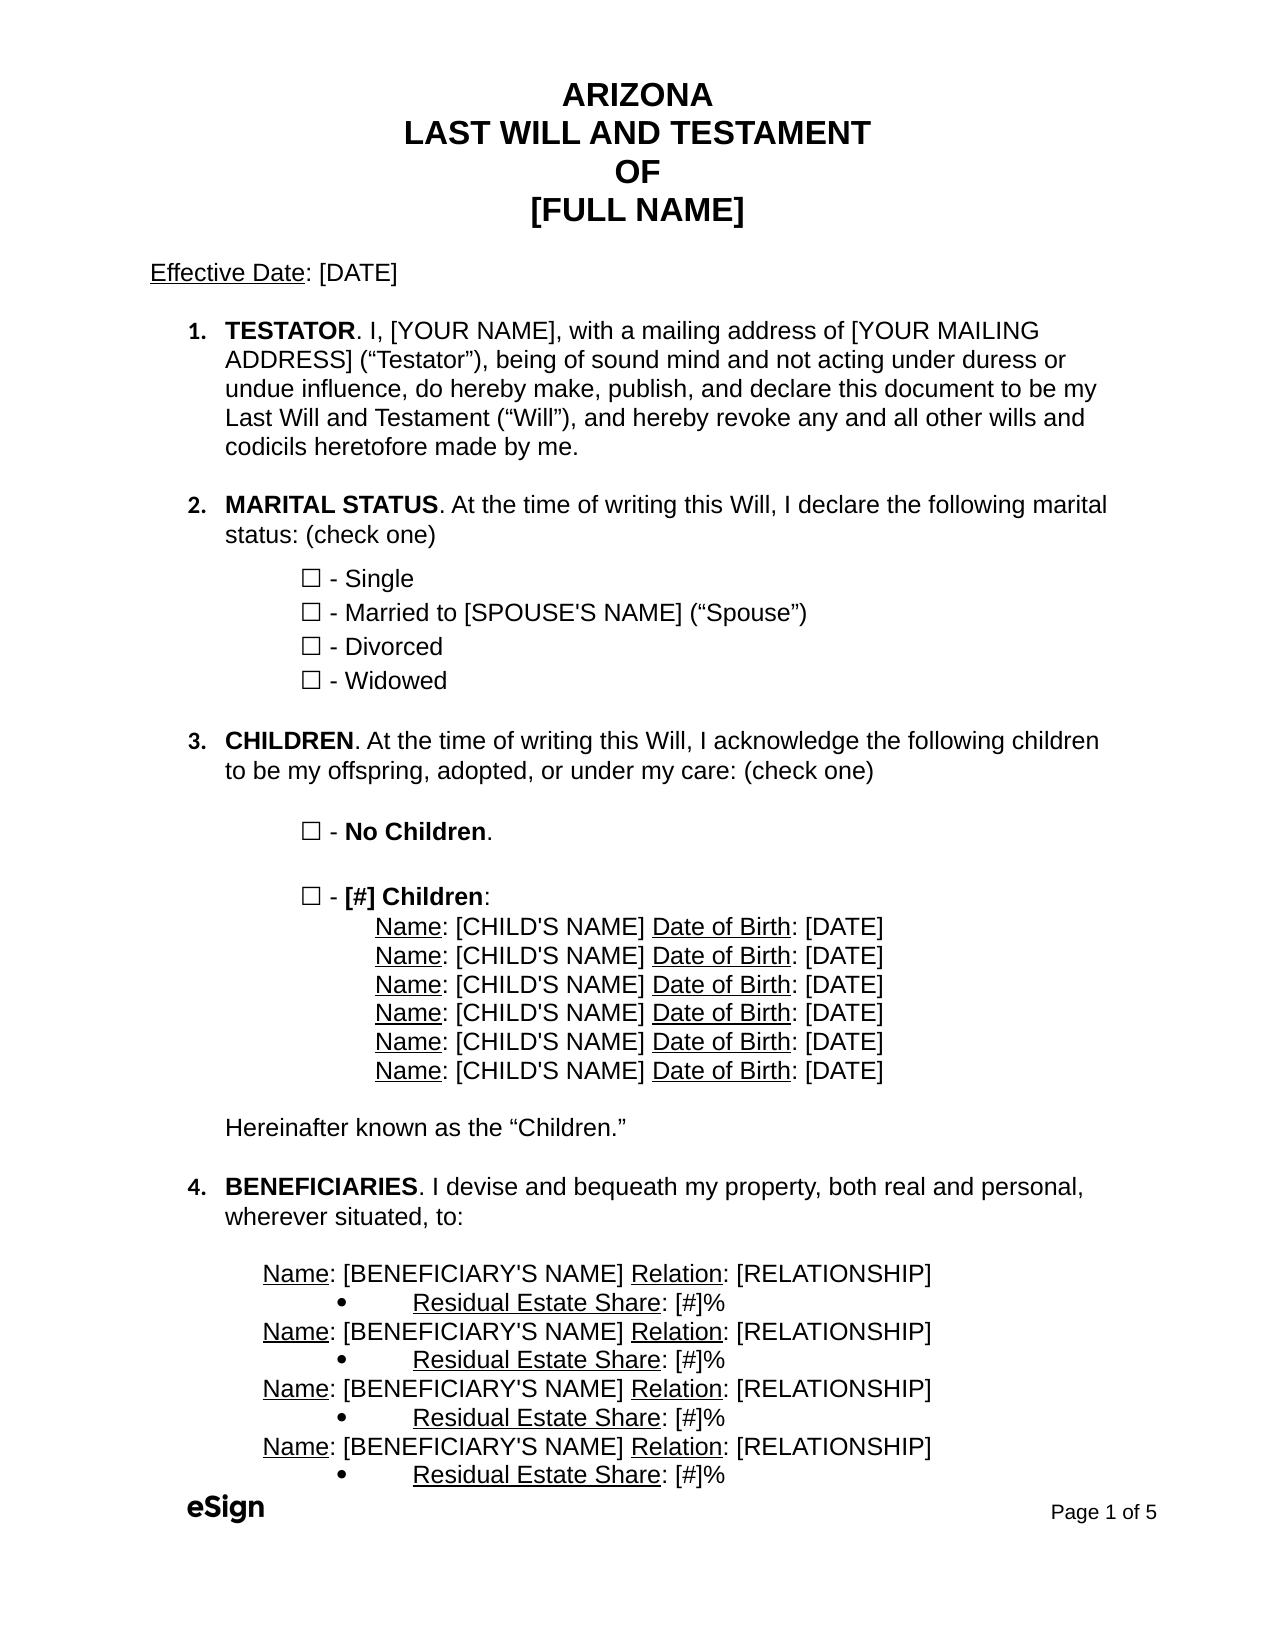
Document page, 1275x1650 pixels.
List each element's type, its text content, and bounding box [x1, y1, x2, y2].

list Residual Estate Share: [#]% [337, 1403, 1125, 1432]
list Name: [CHILD'S NAME] Date of Birth: [DATE] [375, 998, 1125, 1027]
list Residual Estate Share: [#]% [337, 1345, 1125, 1374]
text ARIZONA [150, 75, 1125, 113]
list TESTATOR. I, [YOUR NAME], with a mailing address of [YOUR MAILING ADDRESS] (“Testator”), being of sound mind and not acting under duress or undue influence, do hereby make, publish, and declare this document to be my Last Will and Testament (“Will”), and hereby revoke any and all other wills and codicils heretofore made by me. [187, 315, 1125, 461]
text [FULL NAME] [150, 190, 1125, 229]
list Residual Estate Share: [#]% [337, 1288, 1125, 1317]
list ☐ - Married to [SPOUSE'S NAME] (“Spouse”) [300, 594, 1125, 629]
list Name: [CHILD'S NAME] Date of Birth: [DATE] [375, 970, 1125, 998]
list Hereinafter known as the “Children.” [225, 1113, 1125, 1142]
list Name: [CHILD'S NAME] Date of Birth: [DATE] [375, 941, 1125, 970]
list MARITAL STATUS. At the time of writing this Will, I declare the following marital status: (check one) [187, 489, 1125, 548]
list ☐ - Divorced [300, 629, 1125, 663]
list BENEFICIARIES. I devise and bequeath my property, both real and personal, wherever situated, to: [187, 1171, 1125, 1230]
text LAST WILL AND TESTAMENT [150, 113, 1125, 152]
list Name: [BENEFICIARY'S NAME] Relation: [RELATIONSHIP] [262, 1317, 1125, 1345]
list Name: [BENEFICIARY'S NAME] Relation: [RELATIONSHIP] [262, 1432, 1125, 1461]
list Name: [BENEFICIARY'S NAME] Relation: [RELATIONSHIP] [262, 1259, 1125, 1288]
list CHILDREN. At the time of writing this Will, I acknowledge the following children to be my offspring, adopted, or under my care: (check one) [187, 726, 1125, 785]
list Name: [CHILD'S NAME] Date of Birth: [DATE] [375, 1056, 1125, 1085]
list ☐ - Widowed [300, 663, 1125, 697]
list Name: [CHILD'S NAME] Date of Birth: [DATE] [300, 912, 1125, 941]
text OF [150, 152, 1125, 190]
list Residual Estate Share: [#]% [337, 1461, 1125, 1489]
list Name: [BENEFICIARY'S NAME] Relation: [RELATIONSHIP] [262, 1374, 1125, 1403]
list ☐ - Single [300, 561, 1125, 594]
text Effective Date: [DATE] [150, 257, 1125, 286]
list ☐ - [#] Children: [300, 878, 1125, 912]
list ☐ - No Children. [300, 813, 1125, 878]
list Name: [CHILD'S NAME] Date of Birth: [DATE] [375, 1027, 1125, 1056]
